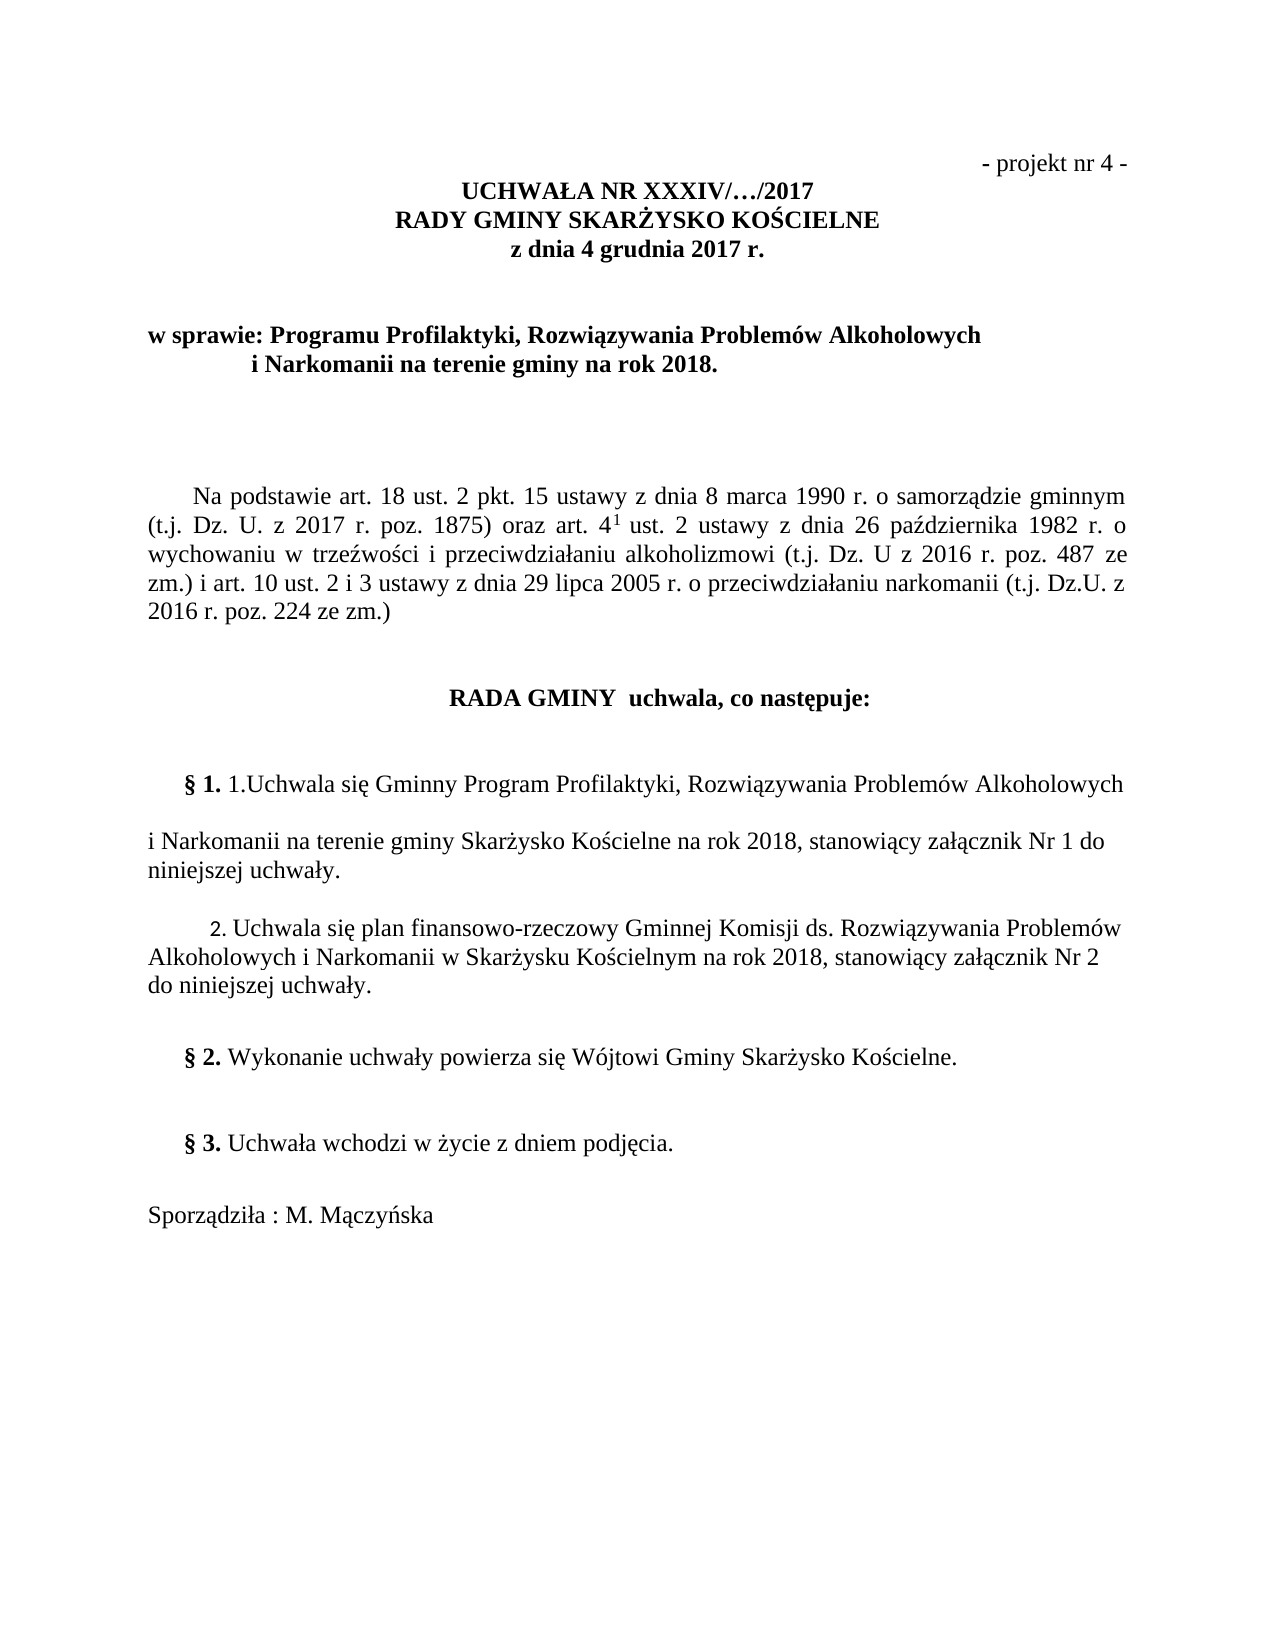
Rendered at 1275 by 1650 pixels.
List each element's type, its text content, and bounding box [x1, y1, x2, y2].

text RADA GMINY uchwala, co następuje: [148, 683, 1127, 711]
text - projekt nr 4 - [148, 148, 1127, 176]
text Sporządziła : M. Mączyńska [148, 1200, 1127, 1229]
text 2. Uchwala się plan finansowo-rzeczowy Gminnej Komisji ds. Rozwiązywania Problemów Alkoholowych i Narkomanii w Skarżysku Kościelnym na rok 2018, stanowiący załącznik Nr 2 do niniejszej uchwały. [148, 913, 1127, 999]
text z dnia 4 grudnia 2017 r. [148, 234, 1127, 263]
text Uchwała Nr XXxiv/…/2017 Rady Gminy Skarżysko Kościelne [148, 176, 1127, 234]
text § 2. Wykonanie uchwały powierza się Wójtowi Gminy Skarżysko Kościelne. [148, 1042, 1127, 1071]
text § 3. Uchwała wchodzi w życie z dniem podjęcia. [148, 1128, 1127, 1157]
text Na podstawie art. 18 ust. 2 pkt. 15 ustawy z dnia 8 marca 1990 r. o samorządzie gminnym (t.j. Dz. U. z 2017 r. poz. 1875) oraz art. 41 ust. 2 ustawy z dnia 26 października 1982 r. o wychowaniu w trzeźwości i przeciwdziałaniu alkoholizmowi (t.j. Dz. U z 2016 r. poz. 487 ze zm.) i art. 10 ust. 2 i 3 ustawy z dnia 29 lipca 2005 r. o przeciwdziałaniu narkomanii (t.j. Dz.U. z 2016 r. poz. 224 ze zm.) [148, 481, 1127, 625]
text w sprawie: Programu Profilaktyki, Rozwiązywania Problemów Alkoholowych i Narkomanii na terenie gminy na rok 2018. [148, 320, 1127, 378]
text § 1. 1.Uchwala się Gminny Program Profilaktyki, Rozwiązywania Problemów Alkoholowych i Narkomanii na terenie gminy Skarżysko Kościelne na rok 2018, stanowiący załącznik Nr 1 do niniejszej uchwały. [148, 769, 1127, 884]
